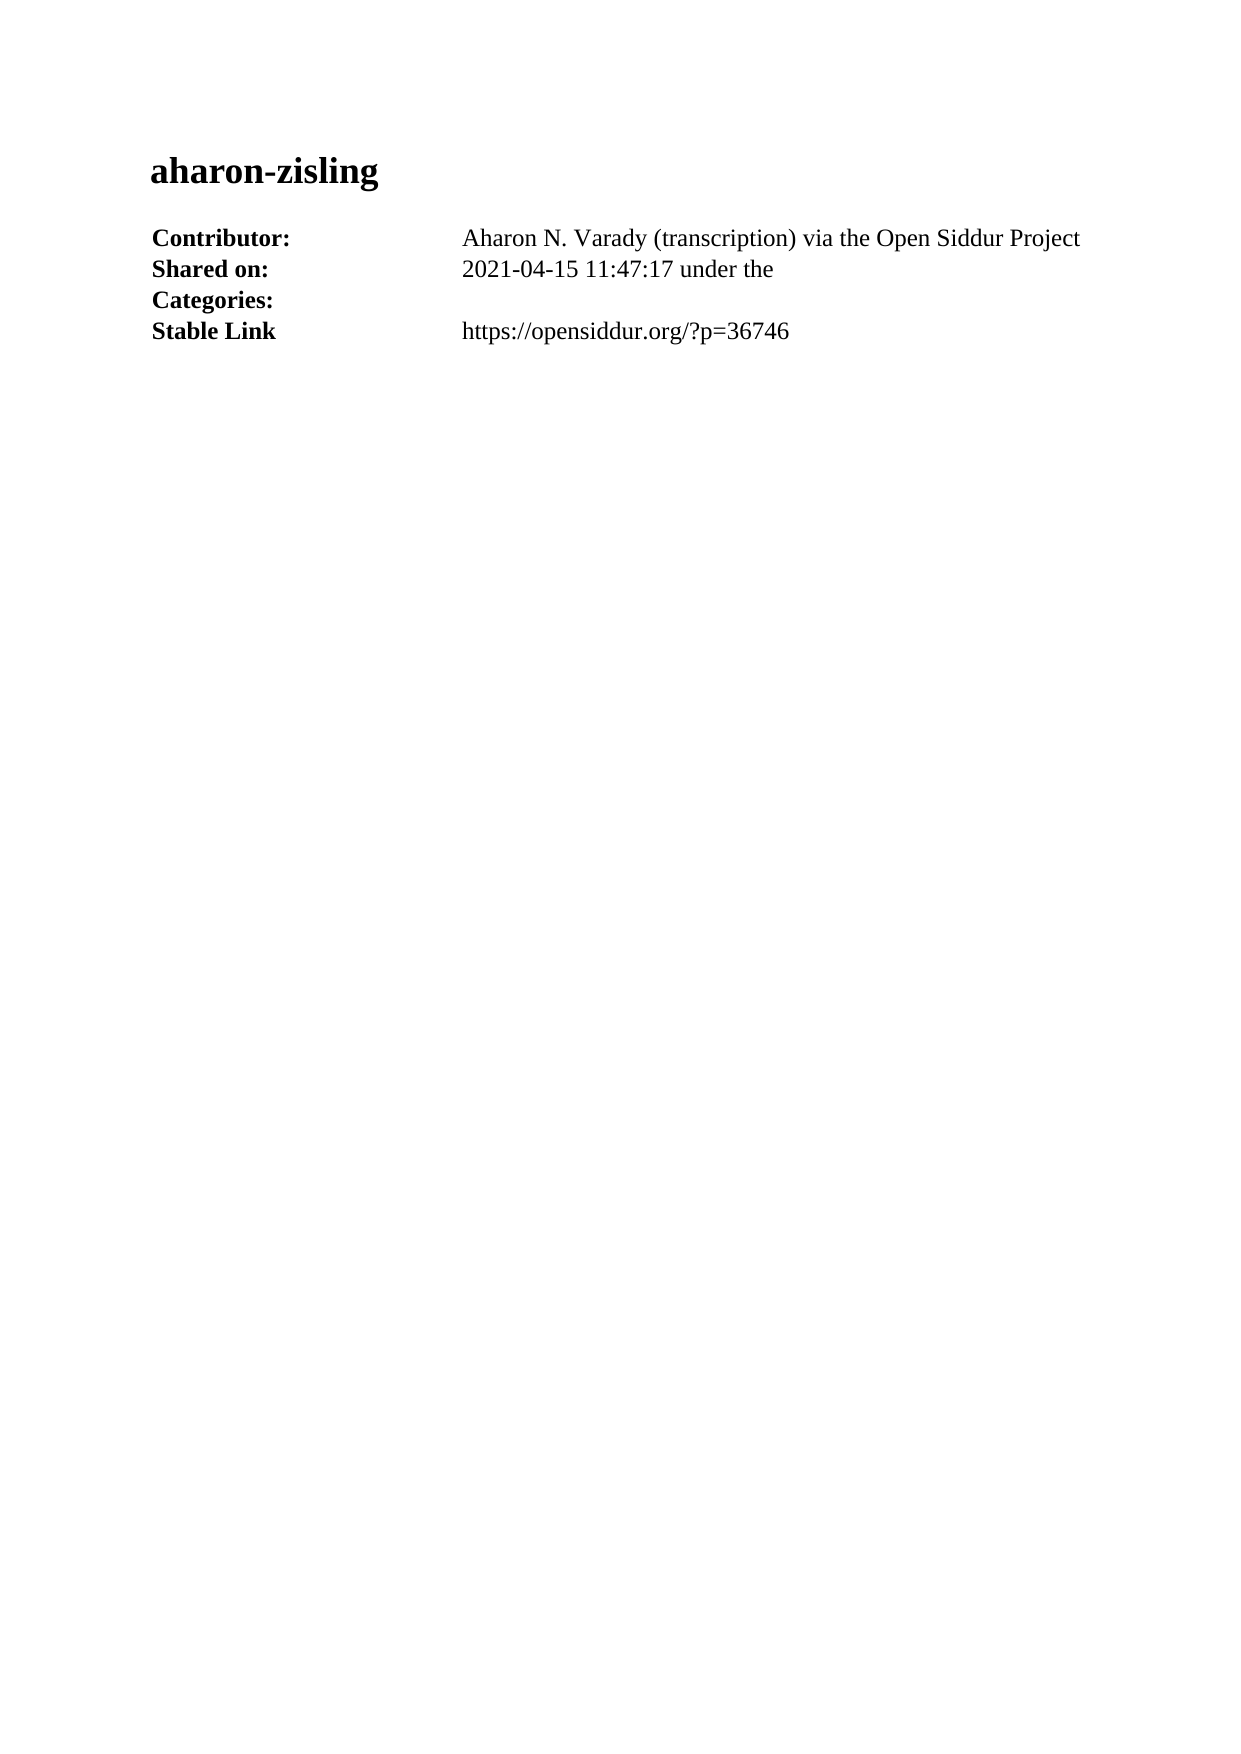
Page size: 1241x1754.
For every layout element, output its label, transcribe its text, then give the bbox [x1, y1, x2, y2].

subtitle aharon-zisling [150, 150, 1090, 192]
table_cell [460, 284, 1090, 315]
table_cell Stable Link [150, 315, 460, 346]
table_cell https://opensiddur.org/?p=36746 [460, 315, 1090, 346]
table_header Contributor: [150, 223, 460, 253]
table_header Aharon N. Varady (transcription) via the Open Siddur Project [460, 223, 1090, 253]
table_cell 2021-04-15 11:47:17 under the [460, 254, 1090, 284]
table_cell Shared on: [150, 254, 460, 284]
table_cell Categories: [150, 284, 460, 315]
